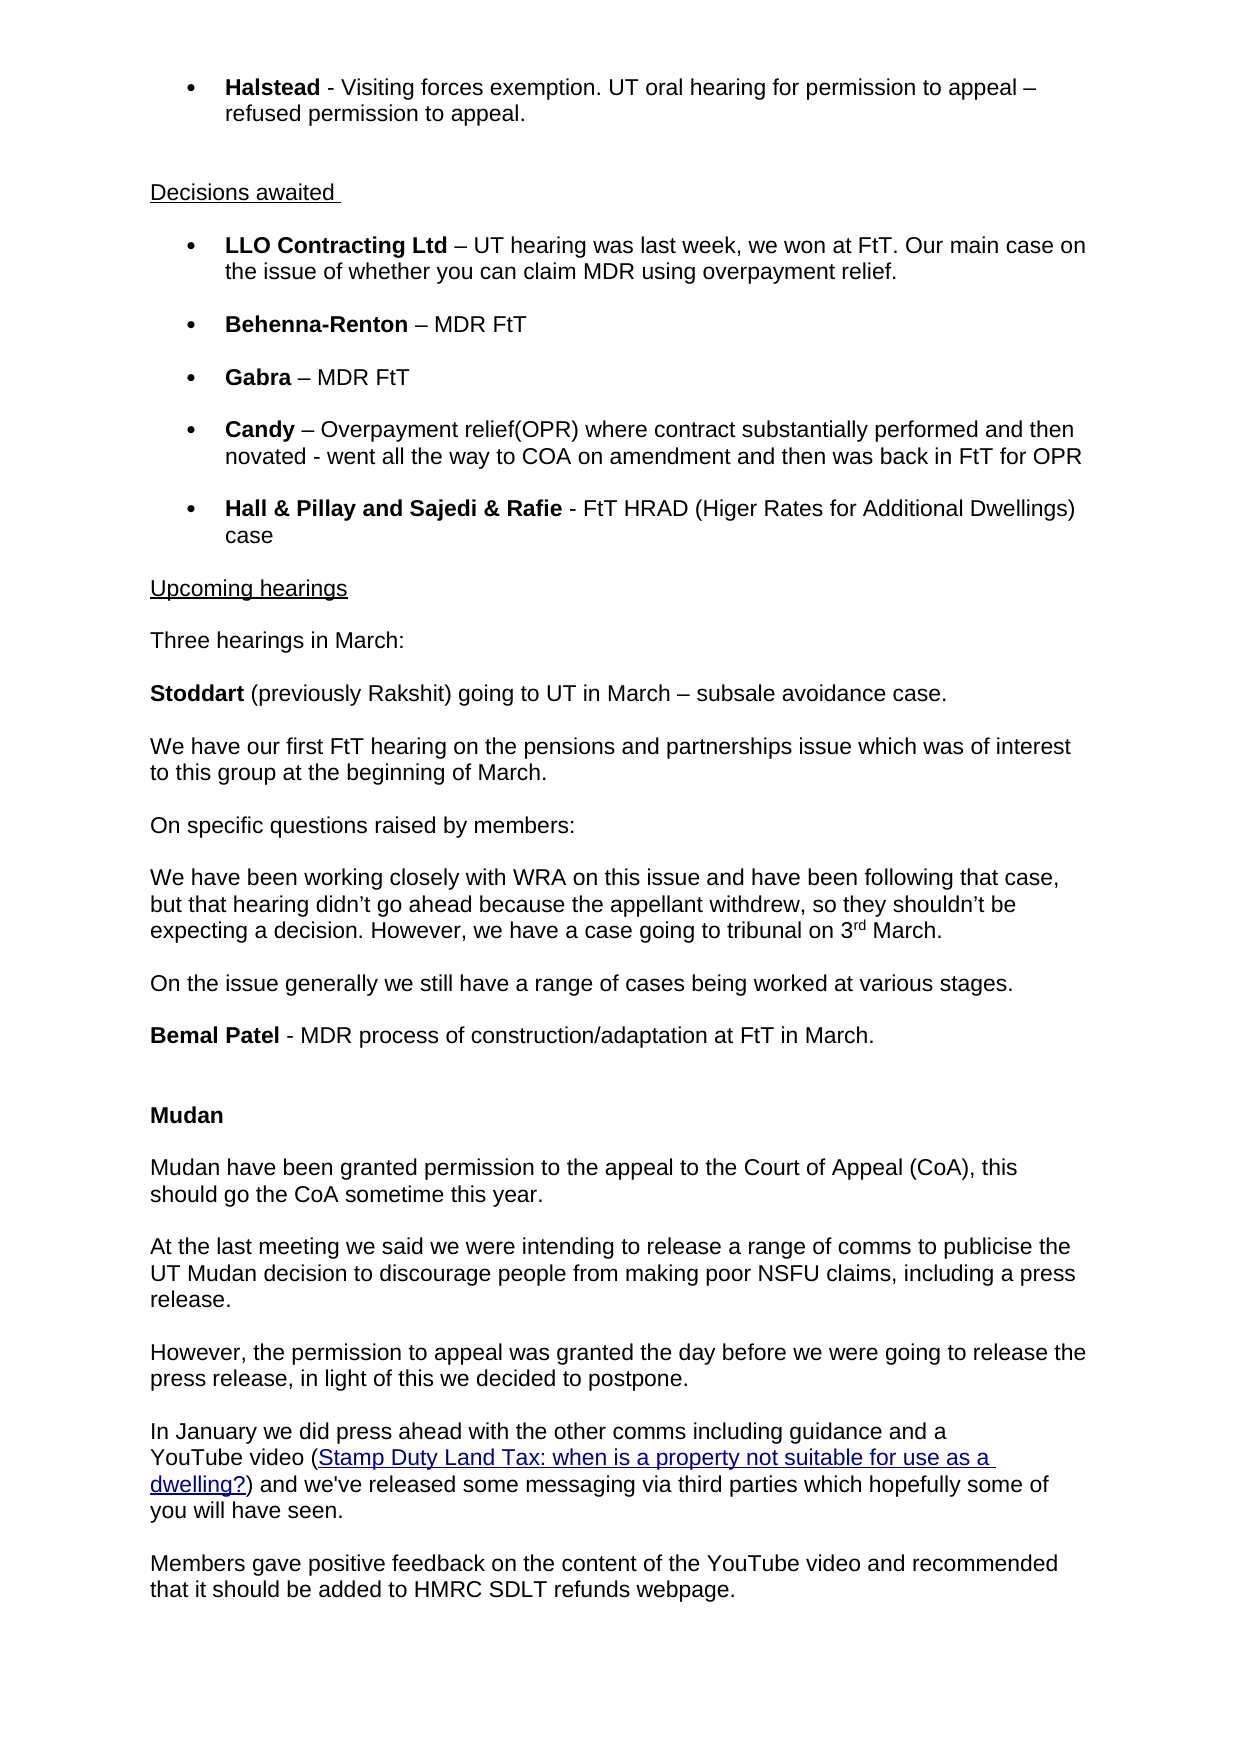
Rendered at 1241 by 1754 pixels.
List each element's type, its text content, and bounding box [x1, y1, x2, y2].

list Hall & Pillay and Sajedi & Rafie - FtT HRAD (Higer Rates for Additional Dwellings) case [187, 495, 1090, 548]
text We have been working closely with WRA on this issue and have been following that case, but that hearing didn’t go ahead because the appellant withdrew, so they shouldn’t be expecting a decision. However, we have a case going to tribunal on 3rd March. [150, 864, 1090, 943]
text In January we did press ahead with the other comms including guidance and a YouTube video (Stamp Duty Land Tax: when is a property not suitable for use as a dwelling?) and we've released some messaging via third parties which hopefully some of you will have seen. [150, 1418, 1090, 1523]
text On the issue generally we still have a range of cases being worked at various stages. [150, 970, 1090, 996]
text Bemal Patel - MDR process of construction/adaptation at FtT in March. [150, 1022, 1090, 1049]
text Decisions awaited [150, 179, 1090, 206]
text However, the permission to appeal was granted the day before we were going to release the press release, in light of this we decided to postpone. [150, 1339, 1090, 1391]
text Stoddart (previously Rakshit) going to UT in March – subsale avoidance case. [150, 680, 1090, 706]
list Candy – Overpayment relief(OPR) where contract substantially performed and then novated - went all the way to COA on amendment and then was back in FtT for OPR [187, 416, 1090, 469]
list Halstead - Visiting forces exemption. UT oral hearing for permission to appeal – refused permission to appeal. [187, 74, 1090, 126]
list LLO Contracting Ltd – UT hearing was last week, we won at FtT. Our main case on the issue of whether you can claim MDR using overpayment relief. [187, 232, 1090, 284]
text At the last meeting we said we were intending to release a range of comms to publicise the UT Mudan decision to discourage people from making poor NSFU claims, including a press release. [150, 1233, 1090, 1312]
text We have our first FtT hearing on the pensions and partnerships issue which was of interest to this group at the beginning of March. [150, 733, 1090, 785]
text On specific questions raised by members: [150, 812, 1090, 838]
text Upcoming hearings [150, 574, 1090, 601]
text Three hearings in March: [150, 627, 1090, 653]
text Mudan [150, 1102, 1090, 1128]
text Mudan have been granted permission to the appeal to the Court of Appeal (CoA), this should go the CoA sometime this year. [150, 1154, 1090, 1207]
list Gabra – MDR FtT [187, 364, 1090, 390]
list Behenna-Renton – MDR FtT [187, 311, 1090, 337]
text Members gave positive feedback on the content of the YouTube video and recommended that it should be added to HMRC SDLT refunds webpage. [150, 1549, 1090, 1602]
